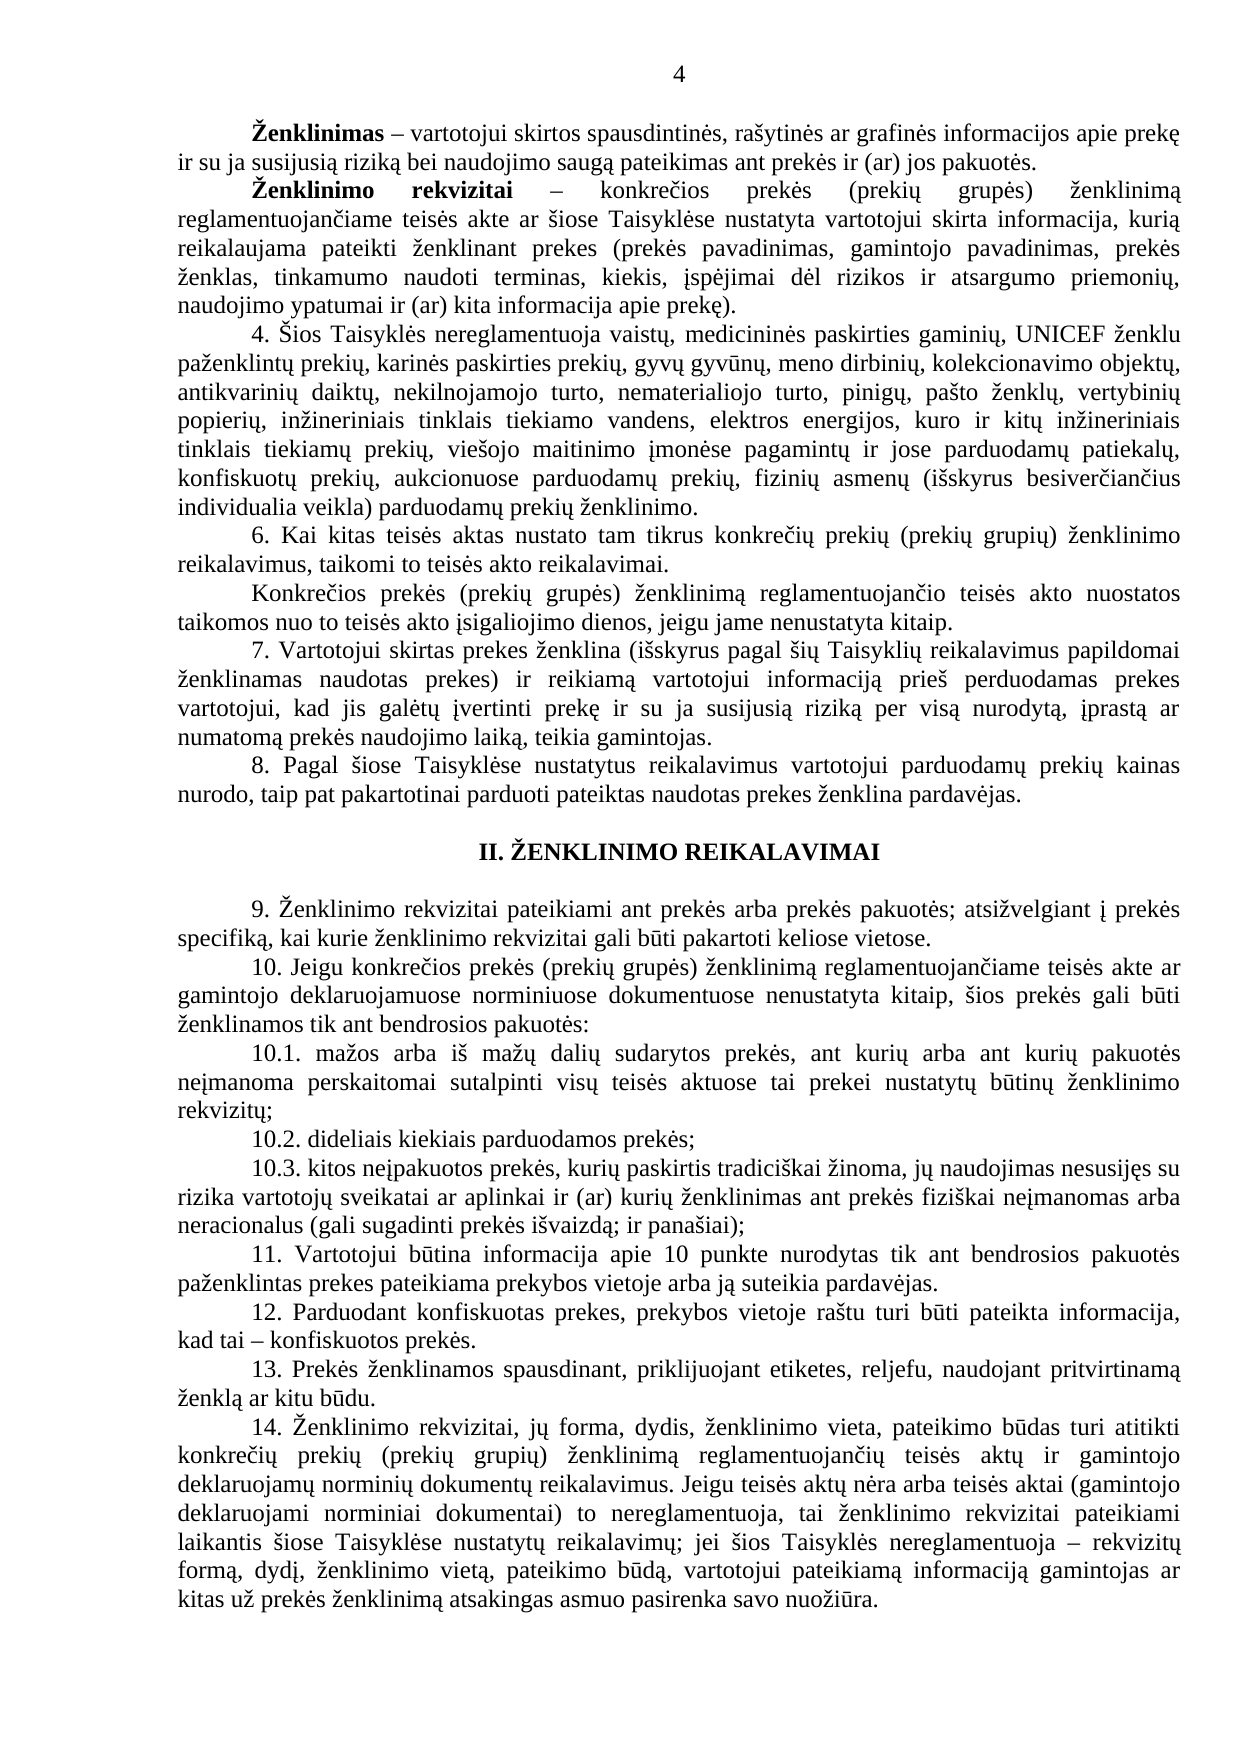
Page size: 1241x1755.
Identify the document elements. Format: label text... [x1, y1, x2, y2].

text II. ženklinimo Reikalavimai [177, 837, 1181, 866]
text 13. Prekės ženklinamos spausdinant, priklijuojant etiketes, reljefu, naudojant pritvirtinamą ženklą ar kitu būdu. [177, 1354, 1181, 1412]
text 14. Ženklinimo rekvizitai, jų forma, dydis, ženklinimo vieta, pateikimo būdas turi atitikti konkrečių prekių (prekių grupių) ženklinimą reglamentuojančių teisės aktų ir gamintojo deklaruojamų norminių dokumentų reikalavimus. Jeigu teisės aktų nėra arba teisės aktai (gamintojo deklaruojami norminiai dokumentai) to nereglamentuoja, tai ženklinimo rekvizitai pateikiami laikantis šiose Taisyklėse nustatytų reikalavimų; jei šios Taisyklės nereglamentuoja – rekvizitų formą, dydį, ženklinimo vietą, pateikimo būdą, vartotojui pateikiamą informaciją gamintojas ar kitas už prekės ženklinimą atsakingas asmuo pasirenka savo nuožiūra. [177, 1412, 1181, 1613]
text 11. Vartotojui būtina informacija apie 10 punkte nurodytas tik ant bendrosios pakuotės paženklintas prekes pateikiama prekybos vietoje arba ją suteikia pardavėjas. [177, 1239, 1181, 1297]
text 10.1. mažos arba iš mažų dalių sudarytos prekės, ant kurių arba ant kurių pakuotės neįmanoma perskaitomai sutalpinti visų teisės aktuose tai prekei nustatytų būtinų ženklinimo rekvizitų; [177, 1038, 1181, 1124]
text Konkrečios prekės (prekių grupės) ženklinimą reglamentuojančio teisės akto nuostatos taikomos nuo to teisės akto įsigaliojimo dienos, jeigu jame nenustatyta kitaip. [177, 578, 1181, 636]
text Ženklinimas – vartotojui skirtos spausdintinės, rašytinės ar grafinės informacijos apie prekę ir su ja susijusią riziką bei naudojimo saugą pateikimas ant prekės ir (ar) jos pakuotės. [177, 118, 1181, 176]
text Ženklinimo rekvizitai – konkrečios prekės (prekių grupės) ženklinimą reglamentuojančiame teisės akte ar šiose Taisyklėse nustatyta vartotojui skirta informacija, kurią reikalaujama pateikti ženklinant prekes (prekės pavadinimas, gamintojo pavadinimas, prekės ženklas, tinkamumo naudoti terminas, kiekis, įspėjimai dėl rizikos ir atsargumo priemonių, naudojimo ypatumai ir (ar) kita informacija apie prekę). [177, 176, 1181, 319]
text 10. Jeigu konkrečios prekės (prekių grupės) ženklinimą reglamentuojančiame teisės akte ar gamintojo deklaruojamuose norminiuose dokumentuose nenustatyta kitaip, šios prekės gali būti ženklinamos tik ant bendrosios pakuotės: [177, 952, 1181, 1038]
text 10.2. dideliais kiekiais parduodamos prekės; [177, 1124, 1181, 1153]
text 10.3. kitos neįpakuotos prekės, kurių paskirtis tradiciškai žinoma, jų naudojimas nesusijęs su rizika vartotojų sveikatai ar aplinkai ir (ar) kurių ženklinimas ant prekės fiziškai neįmanomas arba neracionalus (gali sugadinti prekės išvaizdą; ir panašiai); [177, 1153, 1181, 1239]
text 6. Kai kitas teisės aktas nustato tam tikrus konkrečių prekių (prekių grupių) ženklinimo reikalavimus, taikomi to teisės akto reikalavimai. [177, 521, 1181, 578]
text 12. Parduodant konfiskuotas prekes, prekybos vietoje raštu turi būti pateikta informacija, kad tai – konfiskuotos prekės. [177, 1297, 1181, 1354]
text 7. Vartotojui skirtas prekes ženklina (išskyrus pagal šių Taisyklių reikalavimus papildomai ženklinamas naudotas prekes) ir reikiamą vartotojui informaciją prieš perduodamas prekes vartotojui, kad jis galėtų įvertinti prekę ir su ja susijusią riziką per visą nurodytą, įprastą ar numatomą prekės naudojimo laiką, teikia gamintojas. [177, 636, 1181, 751]
text 4. Šios Taisyklės nereglamentuoja vaistų, medicininės paskirties gaminių, UNICEF ženklu paženklintų prekių, karinės paskirties prekių, gyvų gyvūnų, meno dirbinių, kolekcionavimo objektų, antikvarinių daiktų, nekilnojamojo turto, nematerialiojo turto, pinigų, pašto ženklų, vertybinių popierių, inžineriniais tinklais tiekiamo vandens, elektros energijos, kuro ir kitų inžineriniais tinklais tiekiamų prekių, viešojo maitinimo įmonėse pagamintų ir jose parduodamų patiekalų, konfiskuotų prekių, aukcionuose parduodamų prekių, fizinių asmenų (išskyrus besiverčiančius individualia veikla) parduodamų prekių ženklinimo. [177, 319, 1181, 521]
text 9. Ženklinimo rekvizitai pateikiami ant prekės arba prekės pakuotės; atsižvelgiant į prekės specifiką, kai kurie ženklinimo rekvizitai gali būti pakartoti keliose vietose. [177, 894, 1181, 952]
text 8. Pagal šiose Taisyklėse nustatytus reikalavimus vartotojui parduodamų prekių kainas nurodo, taip pat pakartotinai parduoti pateiktas naudotas prekes ženklina pardavėjas. [177, 751, 1181, 808]
